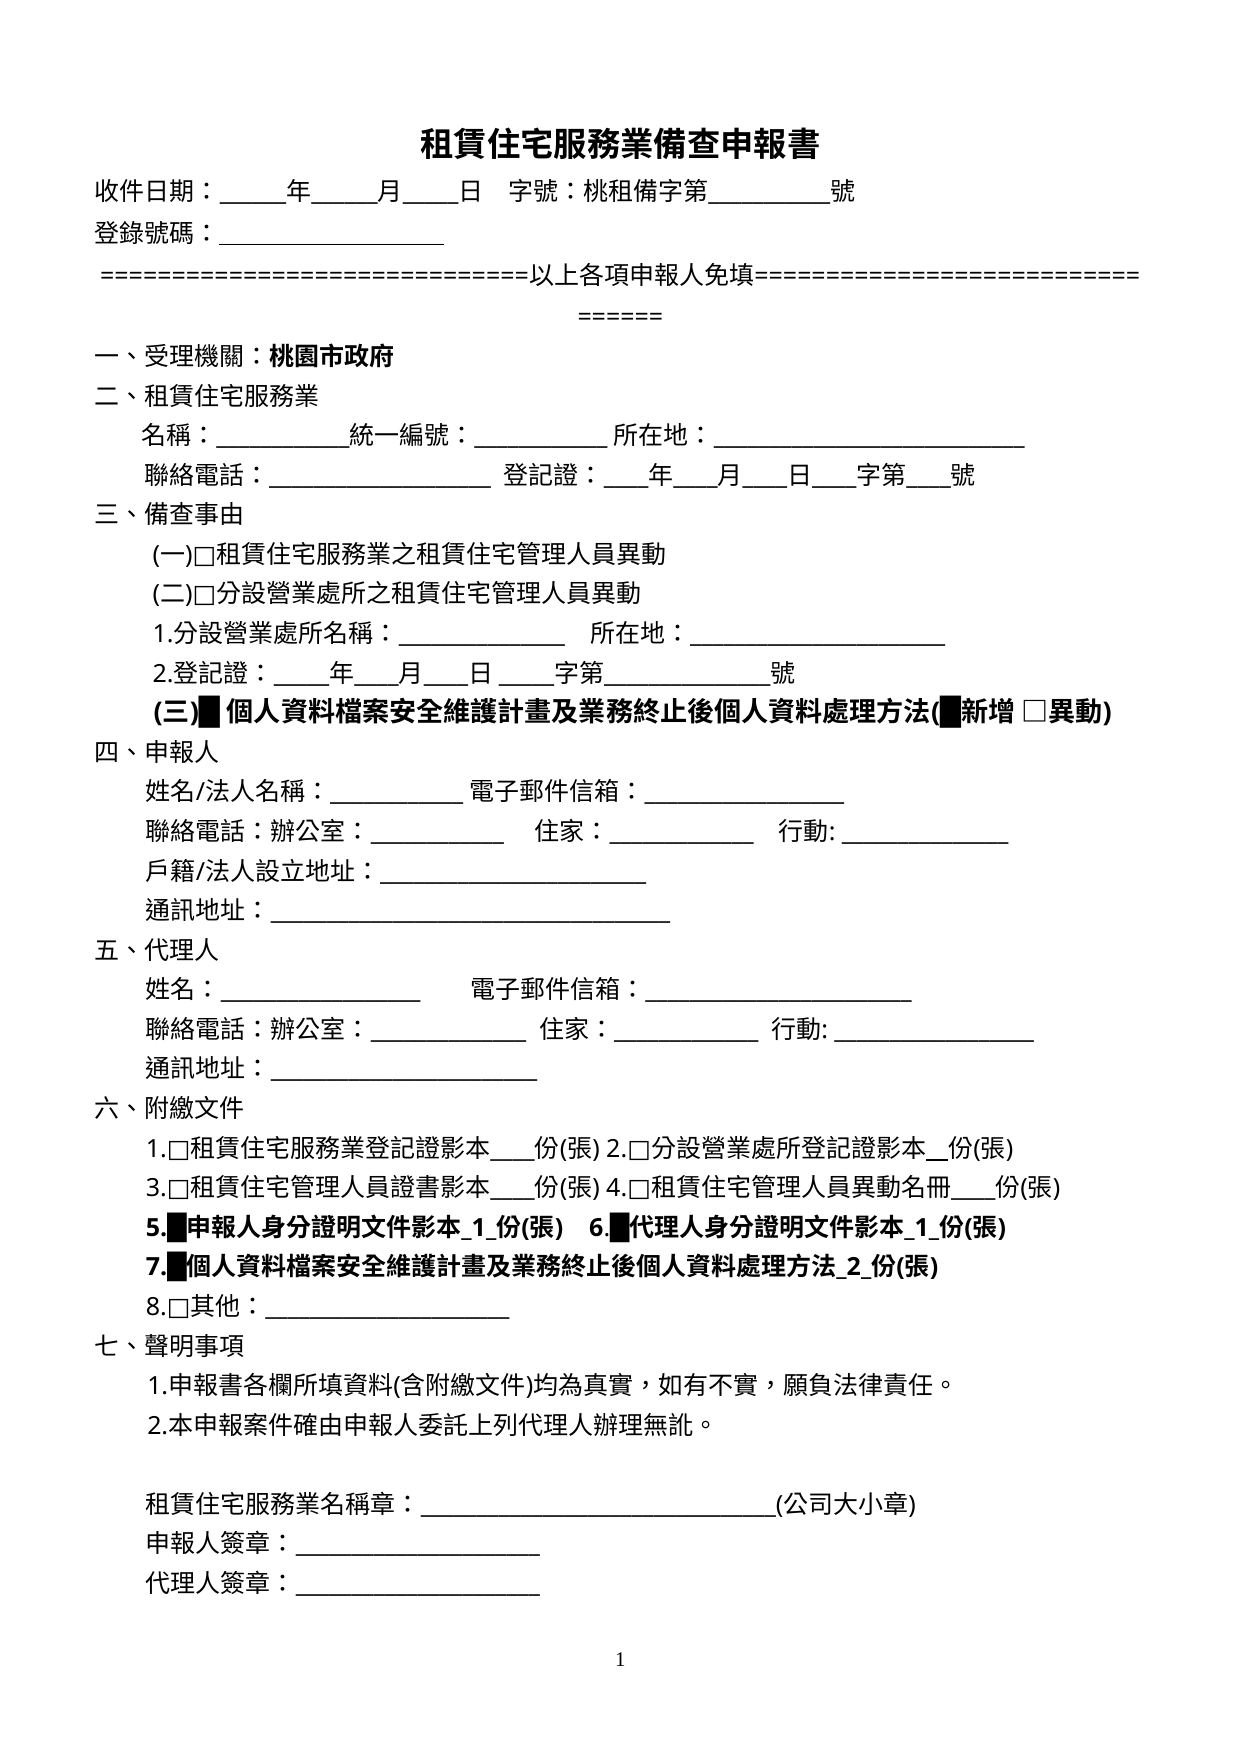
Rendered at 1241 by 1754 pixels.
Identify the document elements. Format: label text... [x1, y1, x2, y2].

text 戶籍/法人設立地址：________________________ [94, 848, 1146, 887]
text 五、代理人 [94, 927, 1146, 966]
text 1.□租賃住宅服務業登記證影本____份(張) 2.□分設營業處所登記證影本 份(張) [94, 1125, 1146, 1164]
text 名稱：____________統一編號：____________ 所在地：____________________________ [141, 412, 1146, 452]
text 聯絡電話：____________________ 登記證：____年____月____日____字第____號 [142, 452, 1146, 491]
text 收件日期：______年______月_____日 字號：桃租備字第___________號 [94, 166, 1146, 208]
text (二)□分設營業處所之租賃住宅管理人員異動 [142, 571, 1146, 610]
text 聯絡電話：辦公室：____________ 住家：_____________ 行動: _______________ [94, 808, 1146, 848]
text 1.分設營業處所名稱：_______________ 所在地：_______________________ [142, 610, 1146, 650]
text 1.申報書各欄所填資料(含附繳文件)均為真實，如有不實，願負法律責任。 [147, 1362, 1146, 1402]
text 七、聲明事項 [94, 1323, 1146, 1362]
text 5.█申報人身分證明文件影本_1_份(張) 6.█代理人身分證明文件影本_1_份(張) [94, 1204, 1146, 1243]
text 代理人簽章：______________________ [146, 1560, 1146, 1600]
text 四、申報人 [94, 729, 1146, 768]
text 二、租賃住宅服務業 [94, 373, 1146, 412]
text 租賃住宅服務業名稱章：________________________________(公司大小章) [94, 1481, 1146, 1521]
text 租賃住宅服務業備查申報書 [94, 118, 1146, 166]
text 通訊地址：________________________ [94, 1046, 1146, 1085]
text 申報人簽章：______________________ [146, 1521, 1146, 1560]
text 通訊地址：____________________________________ [94, 887, 1146, 927]
text 六、附繳文件 [94, 1085, 1146, 1125]
text (一)□租賃住宅服務業之租賃住宅管理人員異動 [142, 531, 1146, 571]
text ==============================以上各項申報人免填================================= [94, 250, 1146, 333]
text 一、受理機關：桃園市政府 [94, 333, 1146, 373]
text 聯絡電話：辦公室：______________ 住家：_____________ 行動: __________________ [94, 1006, 1146, 1046]
text 姓名/法人名稱：____________ 電子郵件信箱：__________________ [146, 768, 1146, 808]
text 姓名：__________________ 電子郵件信箱：________________________ [146, 966, 1146, 1006]
text 8.□其他：______________________ [94, 1283, 1146, 1323]
text 2.本申報案件確由申報人委託上列代理人辦理無訛。 [147, 1402, 1146, 1441]
text 7.█個人資料檔案安全維護計畫及業務終止後個人資料處理方法_2_份(張) [94, 1243, 1146, 1283]
text 三、備查事由 [94, 491, 1146, 531]
text 登錄號碼：＿＿＿＿＿＿＿＿＿ [94, 208, 1146, 250]
text 3.□租賃住宅管理人員證書影本____份(張) 4.□租賃住宅管理人員異動名冊____份(張) [94, 1164, 1146, 1204]
text 2.登記證：_____年____月____日 _____字第_______________號 [142, 650, 1146, 689]
text (三)█ 個人資料檔案安全維護計畫及業務終止後個人資料處理方法(█新增 □異動) [142, 689, 1146, 729]
